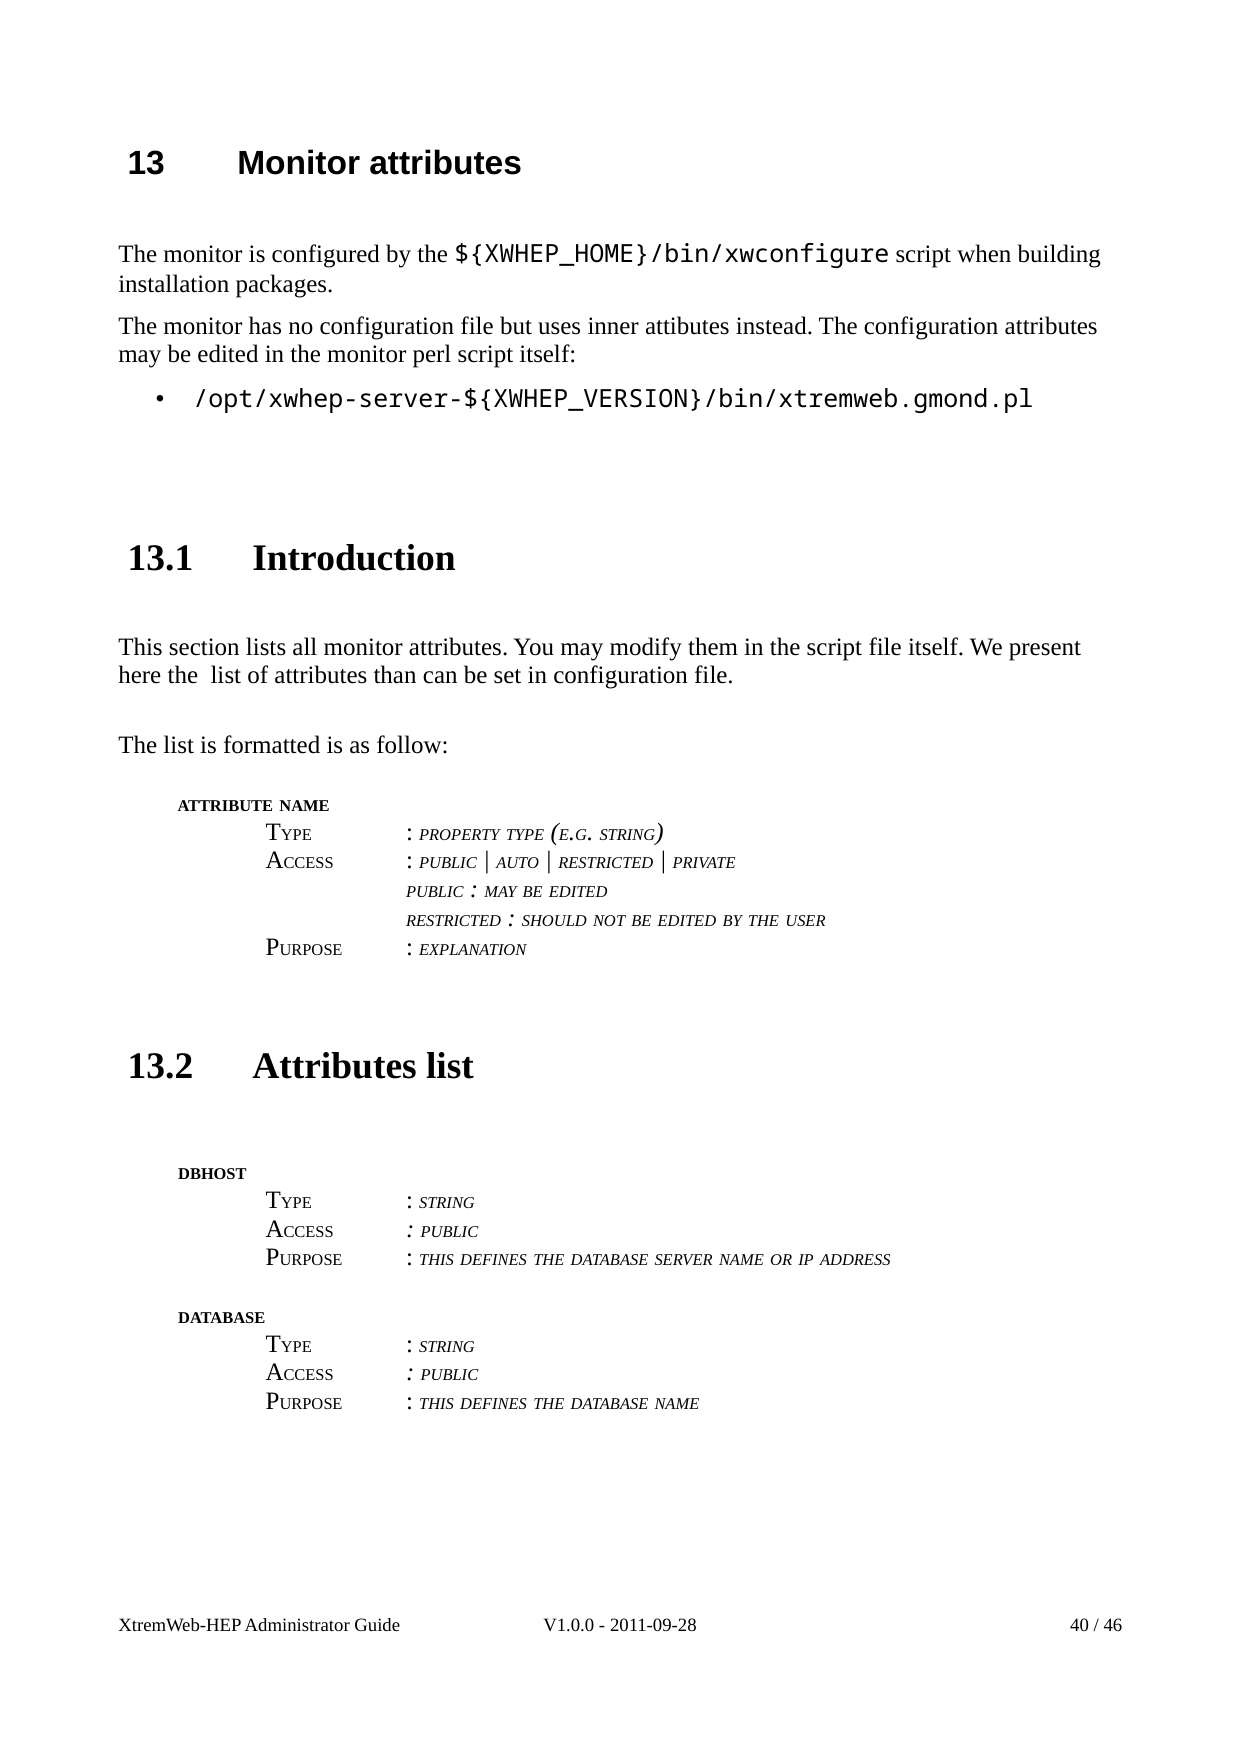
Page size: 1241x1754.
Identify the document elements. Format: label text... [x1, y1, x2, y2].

text Type : string [265, 1185, 1122, 1214]
list /opt/xwhep-server-${XWHEP_VERSION}/bin/xtremweb.gmond.pl [156, 381, 1122, 415]
text Type : string [265, 1329, 1122, 1357]
text restricted : should not be edited by the user [265, 903, 1122, 932]
subtitle Attributes list [118, 1043, 1122, 1086]
text Type : property type (e.g. string) [265, 817, 1122, 846]
text The list is formatted is as follow: [118, 731, 1122, 759]
text Access : public | auto | restricted | private [265, 846, 1122, 874]
text database [178, 1300, 1122, 1329]
text The monitor has no configuration file but uses inner attibutes instead. The configuration attributes may be edited in the monitor perl script itself: [118, 311, 1122, 368]
text Purpose : explanation [265, 932, 1122, 961]
text Purpose : this defines the database name [265, 1386, 1122, 1415]
text public : may be edited [265, 874, 1122, 903]
text The monitor is configured by the ${XWHEP_HOME}/bin/xwconfigure script when building installation packages. [118, 236, 1122, 298]
subtitle Introduction [118, 535, 1122, 578]
text Access : public [265, 1214, 1122, 1242]
text dbhost [178, 1156, 1122, 1185]
subtitle Monitor attributes [118, 143, 1122, 182]
text attribute name [177, 788, 1122, 817]
text This section lists all monitor attributes. You may modify them in the script file itself. We present here the list of attributes than can be set in configuration file. [118, 632, 1122, 689]
text Purpose : this defines the database server name or ip address [265, 1242, 1122, 1271]
text Access : public [265, 1357, 1122, 1386]
